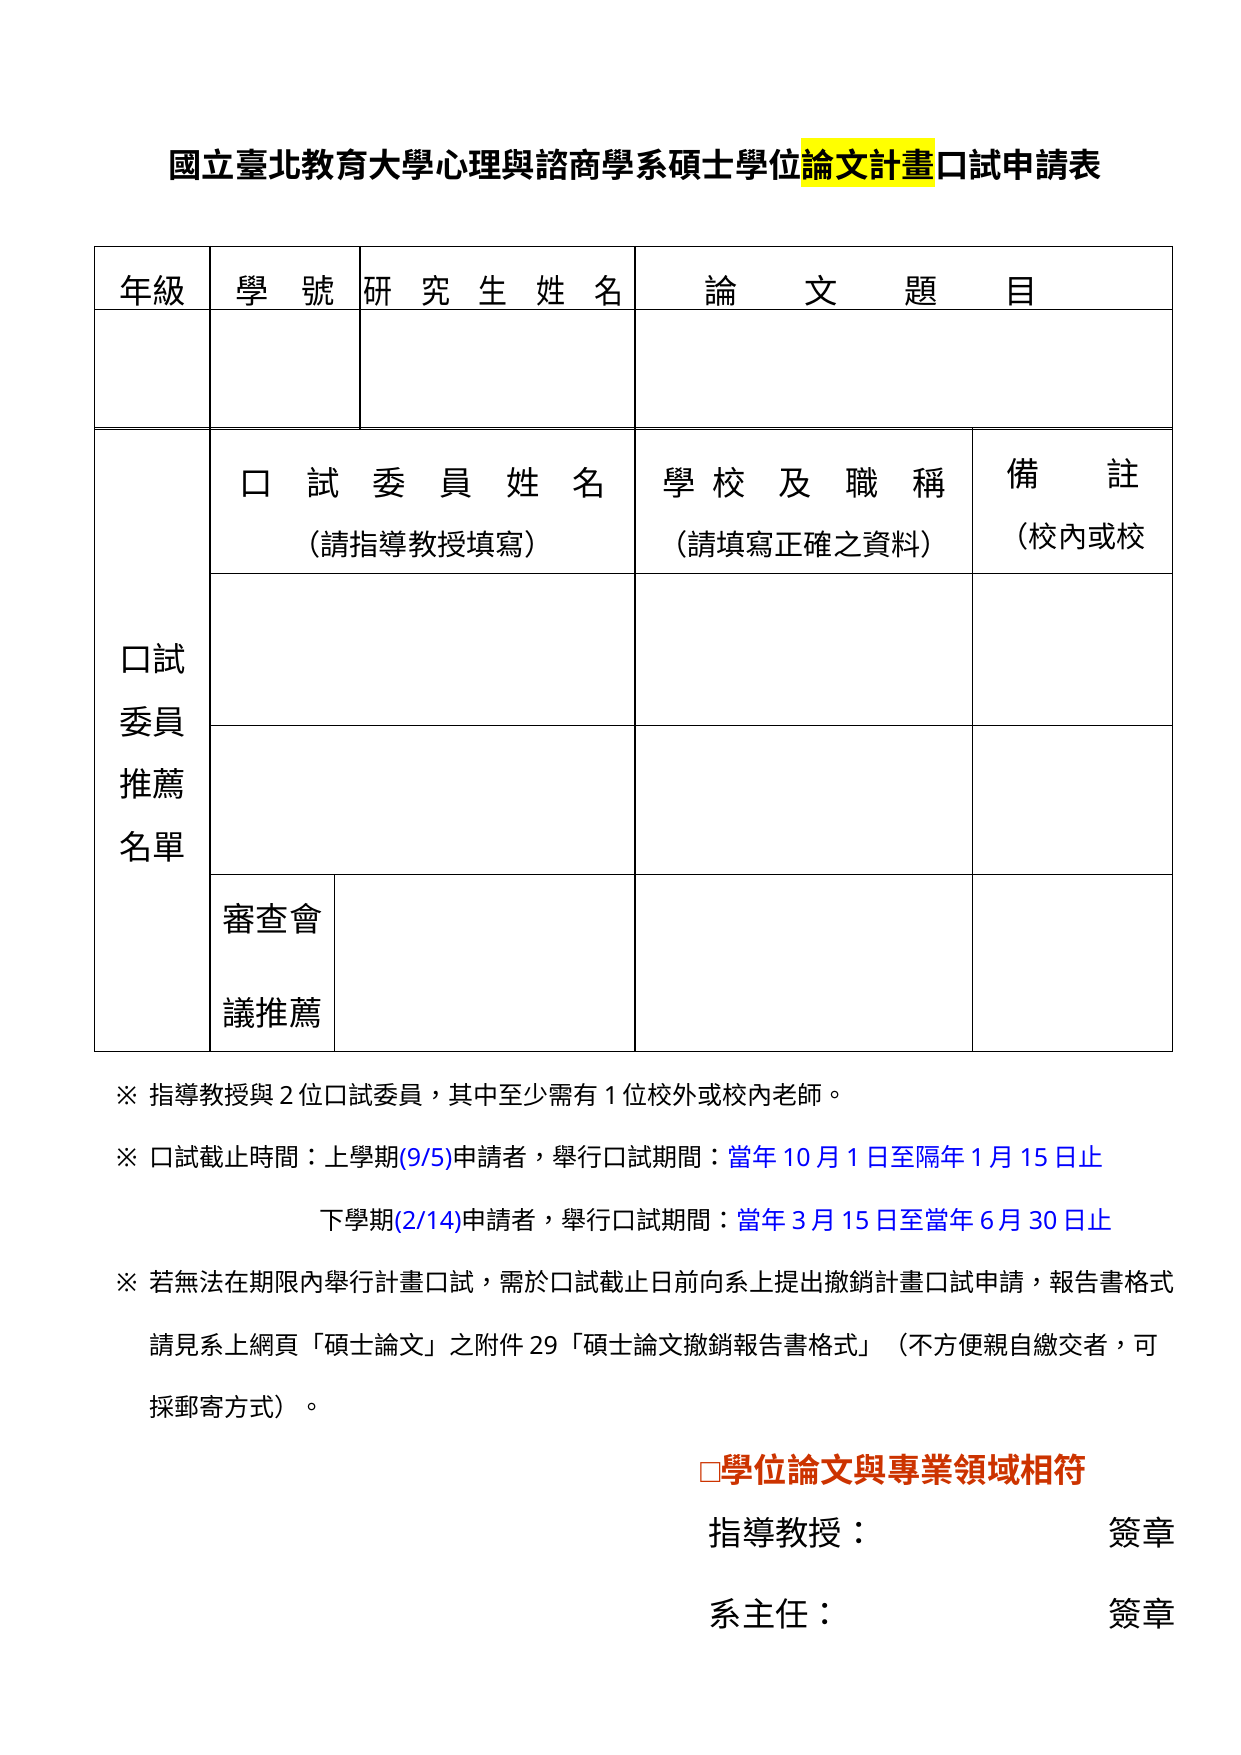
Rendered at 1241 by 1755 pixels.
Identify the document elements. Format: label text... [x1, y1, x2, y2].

text 國立臺北教育大學心理與諮商學系碩士學位論文計畫口試申請表 [94, 121, 1175, 246]
table_cell [211, 726, 634, 874]
text 下學期(2/14)申請者，舉行口試期間：當年3月15日至當年6月30日止 [112, 1177, 1175, 1239]
table_cell 學 校 及 職 稱 （請填寫正確之資料） [636, 430, 972, 572]
table_header 學 號 [211, 247, 359, 309]
table_cell [973, 726, 1172, 874]
table_cell [335, 875, 634, 1051]
list 指導教授與2位口試委員，其中至少需有1位校外或校內老師。 [112, 1052, 1175, 1114]
list 口試截止時間：上學期(9/5)申請者，舉行口試期間：當年10月1日至隔年1月15日止 [112, 1114, 1175, 1177]
table_header 論 文 題 目 [636, 247, 1172, 309]
text 指導教授： 簽章 [112, 1489, 1175, 1552]
table_header 年級 [95, 247, 209, 309]
table_cell [211, 310, 359, 427]
table_cell 口 試 委 員 姓 名 （請指導教授填寫） [211, 430, 634, 572]
text □學位論文與專業領域相符 [112, 1427, 1175, 1489]
table_cell [973, 574, 1172, 725]
table_cell [636, 574, 972, 725]
table_cell 備 註 （校內或校外） [973, 430, 1172, 572]
table_cell [211, 574, 634, 725]
table_cell [636, 875, 972, 1051]
table_cell [636, 310, 1172, 427]
table_cell [95, 310, 209, 427]
table_cell [636, 726, 972, 874]
table_cell [361, 310, 634, 427]
table_cell 審查會 議推薦 [211, 875, 334, 1051]
table_cell 口試委員推薦名單 [95, 430, 209, 1051]
table_header 研 究 生 姓 名 [361, 247, 634, 309]
list 若無法在期限內舉行計畫口試，需於口試截止日前向系上提出撤銷計畫口試申請，報告書格式請見系上網頁「碩士論文」之附件29「碩士論文撤銷報告書格式」（不方便親自繳交者，可採郵寄方式）。 [112, 1239, 1175, 1427]
text 系主任： 簽章 [112, 1570, 1175, 1633]
table_cell [973, 875, 1172, 1051]
